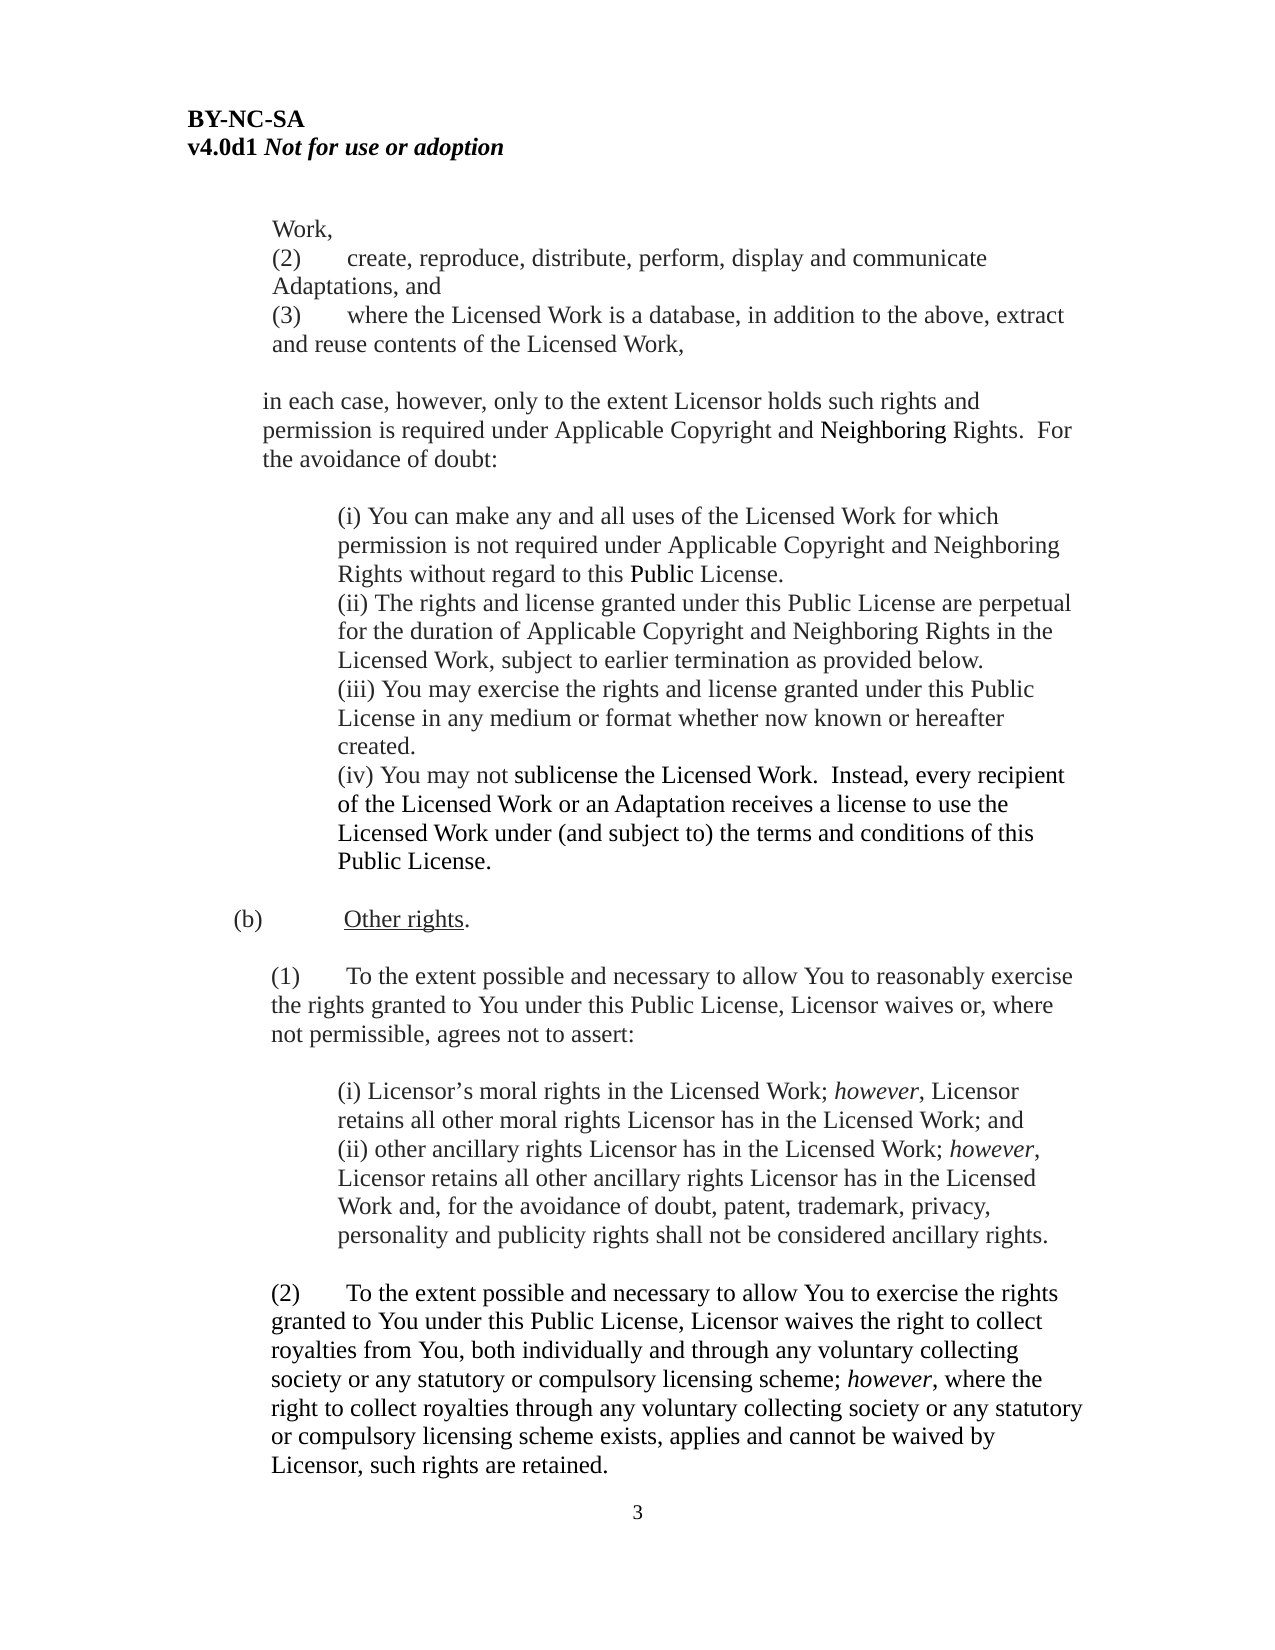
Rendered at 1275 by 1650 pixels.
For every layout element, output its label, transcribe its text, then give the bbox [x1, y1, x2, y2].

text (i) You can make any and all uses of the Licensed Work for which permission is not required under Applicable Copyright and Neighboring Rights without regard to this Public License. [337, 501, 1087, 588]
text (ii) The rights and license granted under this Public License are perpetual for the duration of Applicable Copyright and Neighboring Rights in the Licensed Work, subject to earlier termination as provided below. [337, 588, 1087, 674]
text (iv) You may not sublicense the Licensed Work. Instead, every recipient of the Licensed Work or an Adaptation receives a license to use the Licensed Work under (and subject to) the terms and conditions of this Public License. [337, 760, 1087, 875]
text (ii) other ancillary rights Licensor has in the Licensed Work; however, Licensor retains all other ancillary rights Licensor has in the Licensed Work and, for the avoidance of doubt, patent, trademark, privacy, personality and publicity rights shall not be considered ancillary rights. [337, 1134, 1087, 1249]
text (i) Licensor’s moral rights in the Licensed Work; however, Licensor retains all other moral rights Licensor has in the Licensed Work; and [337, 1076, 1087, 1134]
text in each case, however, only to the extent Licensor holds such rights and permission is required under Applicable Copyright and Neighboring Rights. For the avoidance of doubt: [262, 386, 1087, 473]
text Work, [272, 214, 1087, 243]
text (2) create, reproduce, distribute, perform, display and communicate Adaptations, and [272, 243, 1087, 300]
text (3) where the Licensed Work is a database, in addition to the above, extract and reuse contents of the Licensed Work, [272, 300, 1087, 358]
text (iii) You may exercise the rights and license granted under this Public License in any medium or format whether now known or hereafter created. [337, 674, 1087, 760]
text (1) To the extent possible and necessary to allow You to reasonably exercise the rights granted to You under this Public License, Licensor waives or, where not permissible, agrees not to assert: [271, 961, 1087, 1048]
text (b) Other rights. [187, 904, 1087, 933]
text (2) To the extent possible and necessary to allow You to exercise the rights granted to You under this Public License, Licensor waives the right to collect royalties from You, both individually and through any voluntary collecting society or any statutory or compulsory licensing scheme; however, where the right to collect royalties through any voluntary collecting society or any statutory or compulsory licensing scheme exists, applies and cannot be waived by Licensor, such rights are retained. [271, 1278, 1087, 1479]
